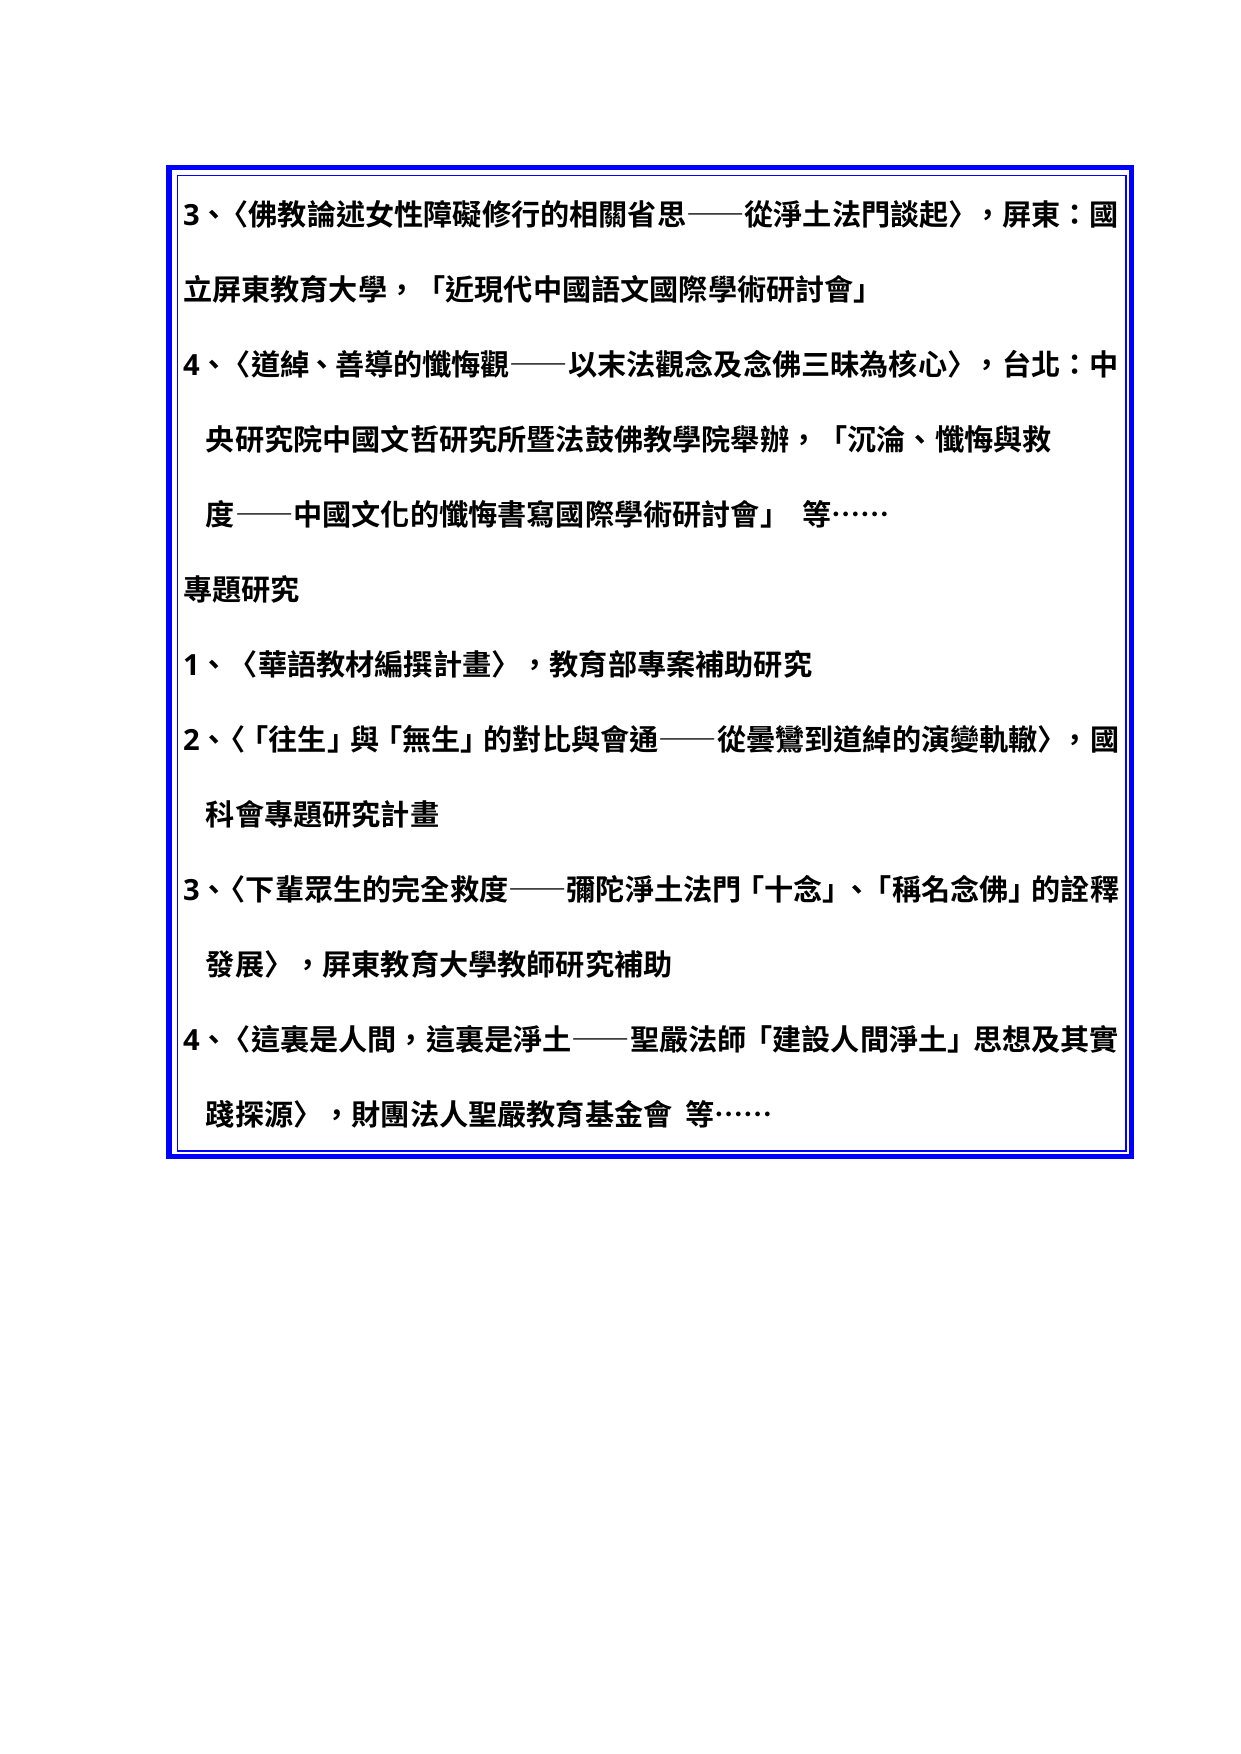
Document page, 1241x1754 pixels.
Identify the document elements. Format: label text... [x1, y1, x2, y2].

table_cell 專書 1、《圓通證道——印光的淨土啟化》，台北：東大圖書公司 2、《淨土或問．導讀》，台北：東大圖書公司 期刊論文 1、〈曇鸞的空觀思想——以「十念相續」與「生而無生」為核心之探討〉，《世界宗教學刊》，第8期 2、〈印光會通儒佛及其相關問題〉，《當代中國哲學學報》，第10期 3、〈《大勢至菩薩念佛圓通章》成為淨土宗經典的詮釋問題——以印光之 詮釋為主〉，《世界宗教學刊》，第10期 4、〈〈道綽的末法觀念與淨土門的創立〉，《東華人文學報》，第13期 5、〈佛教論述女性障礙修行的相關省思——從淨土法門談起〉，《文與哲》， 第13期 等…… 研討會論文 1、〈曇鸞的空觀思想——以「十念相續」與「生而無生」為核心之探討〉， 嘉義：南華大學，「第一屆臺灣中國哲學學術研討會」 2、〈《大勢至菩薩念佛圓通章》成為淨土宗經典的詮釋問題——以印光之 詮釋為主〉，嘉義：南華大學宗教學研究所、中華民國現代佛教學會聯 合主辦，「佛學與人文學方法學術研討會」 3、〈佛教論述女性障礙修行的相關省思——從淨土法門談起〉，屏東：國 立屏東教育大學，「近現代中國語文國際學術研討會」 4、〈道綽、善導的懺悔觀——以末法觀念及念佛三昧為核心〉，台北：中 央研究院中國文哲研究所暨法鼓佛教學院舉辦，「沉淪、懺悔與救 度——中國文化的懺悔書寫國際學術研討會」 等…… 專題研究 1、〈華語教材編撰計畫〉，教育部專案補助研究 2、〈「往生」與「無生」的對比與會通——從曇鸞到道綽的演變軌轍〉，國 科會專題研究計畫 3、〈下輩眾生的完全救度——彌陀淨土法門「十念」、「稱名念佛」的詮釋 發展〉，屏東教育大學教師研究補助 4、〈這裏是人間，這裏是淨土——聖嚴法師「建設人間淨土」思想及其實 踐探源〉，財團法人聖嚴教育基金會 等…… [178, 176, 1125, 1150]
table_cell 專書 1、《圓通證道——印光的淨土啟化》，台北：東大圖書公司 2、《淨土或問．導讀》，台北：東大圖書公司 期刊論文 1、〈曇鸞的空觀思想——以「十念相續」與「生而無生」為核心之探討〉，《世界宗教學刊》，第8期 2、〈印光會通儒佛及其相關問題〉，《當代中國哲學學報》，第10期 3、〈《大勢至菩薩念佛圓通章》成為淨土宗經典的詮釋問題——以印光之 詮釋為主〉，《世界宗教學刊》，第10期 4、〈〈道綽的末法觀念與淨土門的創立〉，《東華人文學報》，第13期 5、〈佛教論述女性障礙修行的相關省思——從淨土法門談起〉，《文與哲》， 第13期 等…… 研討會論文 1、〈曇鸞的空觀思想——以「十念相續」與「生而無生」為核心之探討〉， 嘉義：南華大學，「第一屆臺灣中國哲學學術研討會」 2、〈《大勢至菩薩念佛圓通章》成為淨土宗經典的詮釋問題——以印光之 詮釋為主〉，嘉義：南華大學宗教學研究所、中華民國現代佛教學會聯 合主辦，「佛學與人文學方法學術研討會」 3、〈佛教論述女性障礙修行的相關省思——從淨土法門談起〉，屏東：國 立屏東教育大學，「近現代中國語文國際學術研討會」 4、〈道綽、善導的懺悔觀——以末法觀念及念佛三昧為核心〉，台北：中 央研究院中國文哲研究所暨法鼓佛教學院舉辦，「沉淪、懺悔與救 度——中國文化的懺悔書寫國際學術研討會」 等…… 專題研究 1、〈華語教材編撰計畫〉，教育部專案補助研究 2、〈「往生」與「無生」的對比與會通——從曇鸞到道綽的演變軌轍〉，國 科會專題研究計畫 3、〈下輩眾生的完全救度——彌陀淨土法門「十念」、「稱名念佛」的詮釋 發展〉，屏東教育大學教師研究補助 4、〈這裏是人間，這裏是淨土——聖嚴法師「建設人間淨土」思想及其實 踐探源〉，財團法人聖嚴教育基金會 等…… [172, 170, 1129, 1150]
